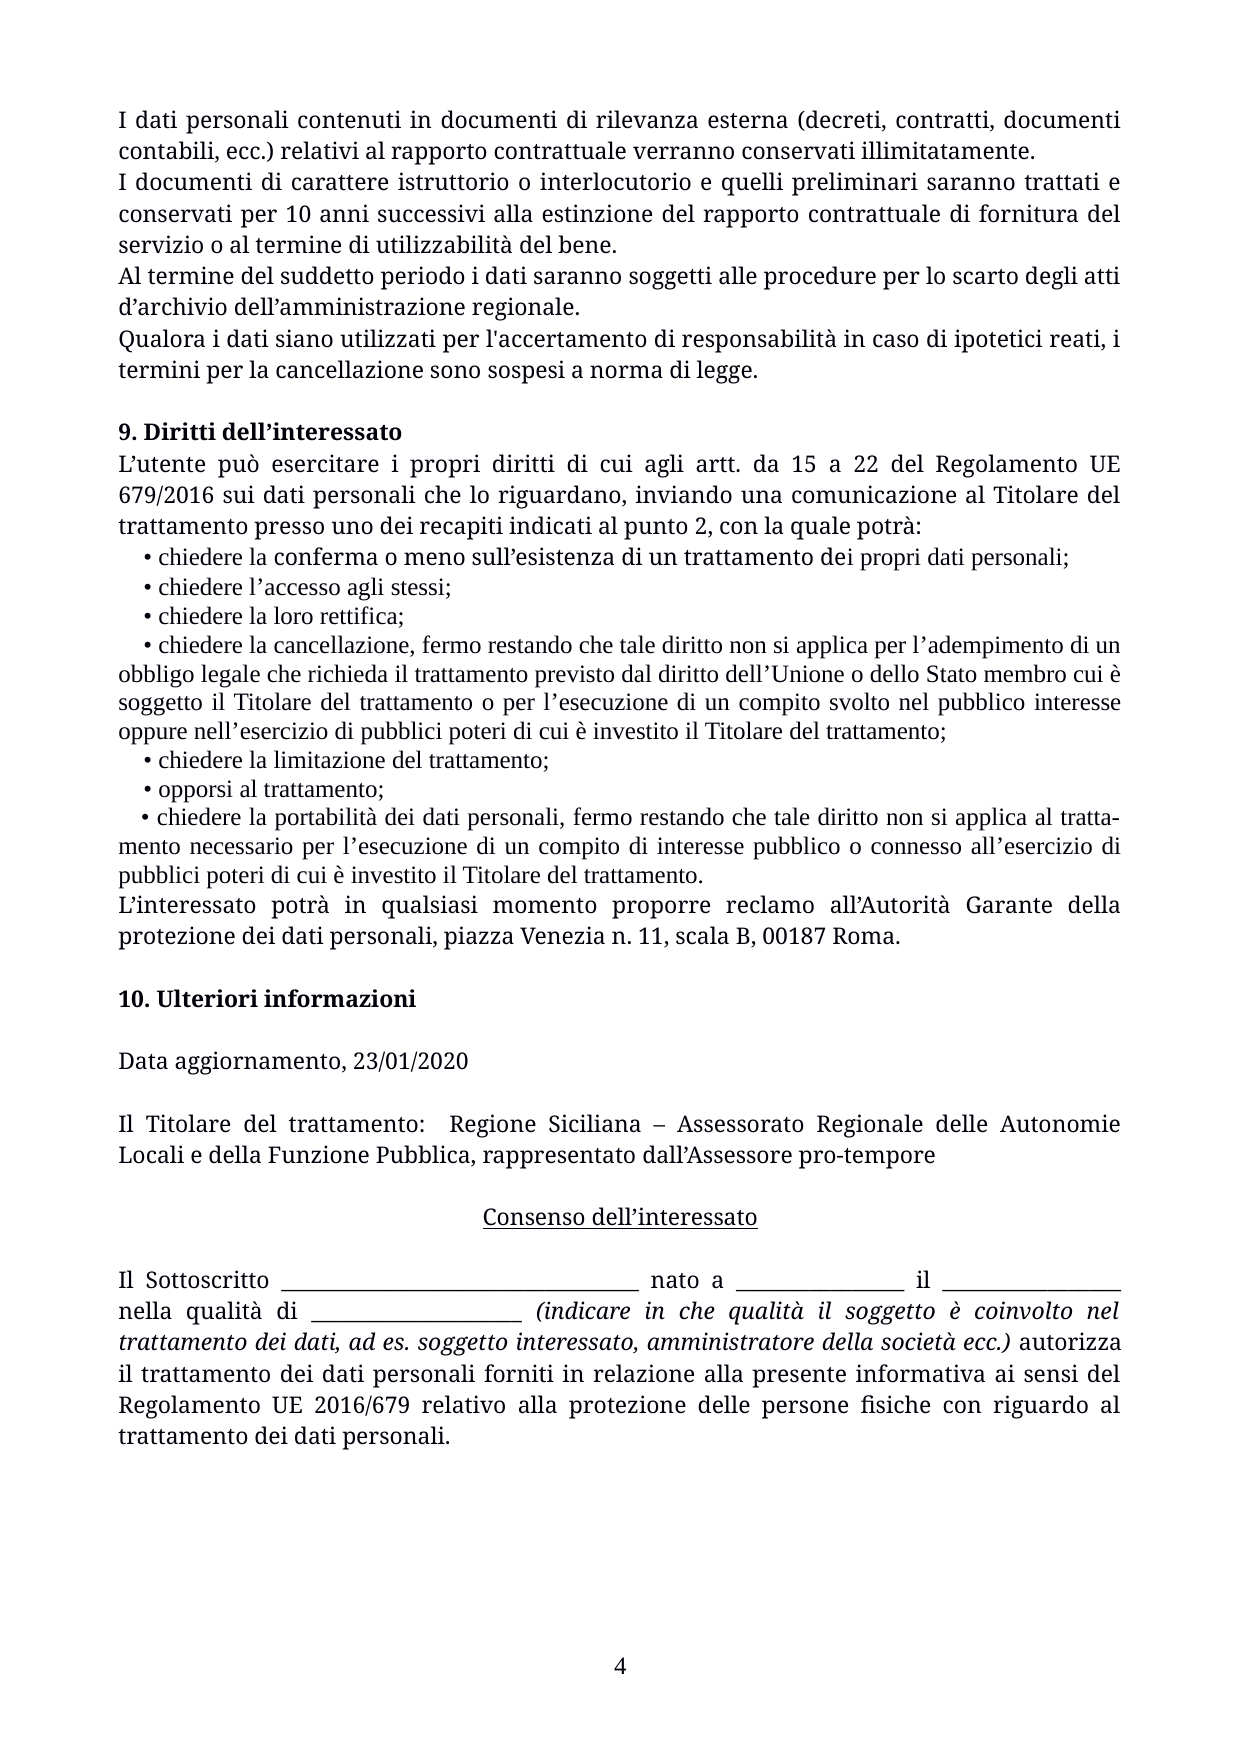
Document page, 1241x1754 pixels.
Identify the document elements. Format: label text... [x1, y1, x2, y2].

text 10. Ulteriori informazioni [118, 982, 1122, 1014]
text • chiedere la limitazione del trattamento; [118, 745, 1122, 774]
text Il Sottoscritto __________________________________ nato a ________________ il _________________ nella qualità di ____________________ (indicare in che qualità il soggetto è coinvolto nel trattamento dei dati, ad es. soggetto interessato, amministratore della società ecc.) autorizza il trattamento dei dati personali forniti in relazione alla presente informativa ai sensi del Regolamento UE 2016/679 relativo alla protezione delle persone fisiche con riguardo al trattamento dei dati personali. [118, 1264, 1122, 1451]
text Al termine del suddetto periodo i dati saranno soggetti alle procedure per lo scarto degli atti d’archivio dell’amministrazione regionale. [118, 260, 1122, 322]
text • opporsi al trattamento; [118, 774, 1122, 802]
text Qualora i dati siano utilizzati per l'accertamento di responsabilità in caso di ipotetici reati, i termini per la cancellazione sono sospesi a norma di legge. [118, 322, 1122, 385]
text • chiedere la cancellazione, fermo restando che tale diritto non si applica per l’adempimento di un obbligo legale che richieda il trattamento previsto dal diritto dell’Unione o dello Stato membro cui è soggetto il Titolare del trattamento o per l’esecuzione di un compito svolto nel pubblico interesse oppure nell’esercizio di pubblici poteri di cui è investito il Titolare del trattamento; [118, 630, 1122, 745]
text • chiedere l’accesso agli stessi; [118, 572, 1122, 601]
text Il Titolare del trattamento: Regione Siciliana – Assessorato Regionale delle Autonomie Locali e della Funzione Pubblica, rappresentato dall’Assessore pro-tempore [118, 1107, 1122, 1170]
text • chiedere la conferma o meno sull’esistenza di un trattamento dei propri dati personali; [118, 541, 1122, 572]
text • chiedere la loro rettifica; [118, 601, 1122, 630]
text L’interessato potrà in qualsiasi momento proporre reclamo all’Autorità Garante della protezione dei dati personali, piazza Venezia n. 11, scala B, 00187 Roma. [118, 889, 1122, 951]
text Data aggiornamento, 23/01/2020 [118, 1045, 1122, 1076]
text • chiedere la portabilità dei dati personali, fermo restando che tale diritto non si applica al tratta- mento necessario per l’esecuzione di un compito di interesse pubblico o connesso all’esercizio di pubblici poteri di cui è investito il Titolare del trattamento. [118, 802, 1122, 889]
text I dati personali contenuti in documenti di rilevanza esterna (decreti, contratti, documenti contabili, ecc.) relativi al rapporto contrattuale verranno conservati illimitatamente. [118, 104, 1122, 166]
text I documenti di carattere istruttorio o interlocutorio e quelli preliminari saranno trattati e conservati per 10 anni successivi alla estinzione del rapporto contrattuale di fornitura del servizio o al termine di utilizzabilità del bene. [118, 166, 1122, 260]
text Consenso dell’interessato [118, 1201, 1122, 1232]
text 9. Diritti dell’interessato [118, 416, 1122, 447]
text L’utente può esercitare i propri diritti di cui agli artt. da 15 a 22 del Regolamento UE 679/2016 sui dati personali che lo riguardano, inviando una comunicazione al Titolare del trattamento presso uno dei recapiti indicati al punto 2, con la quale potrà: [118, 447, 1122, 541]
